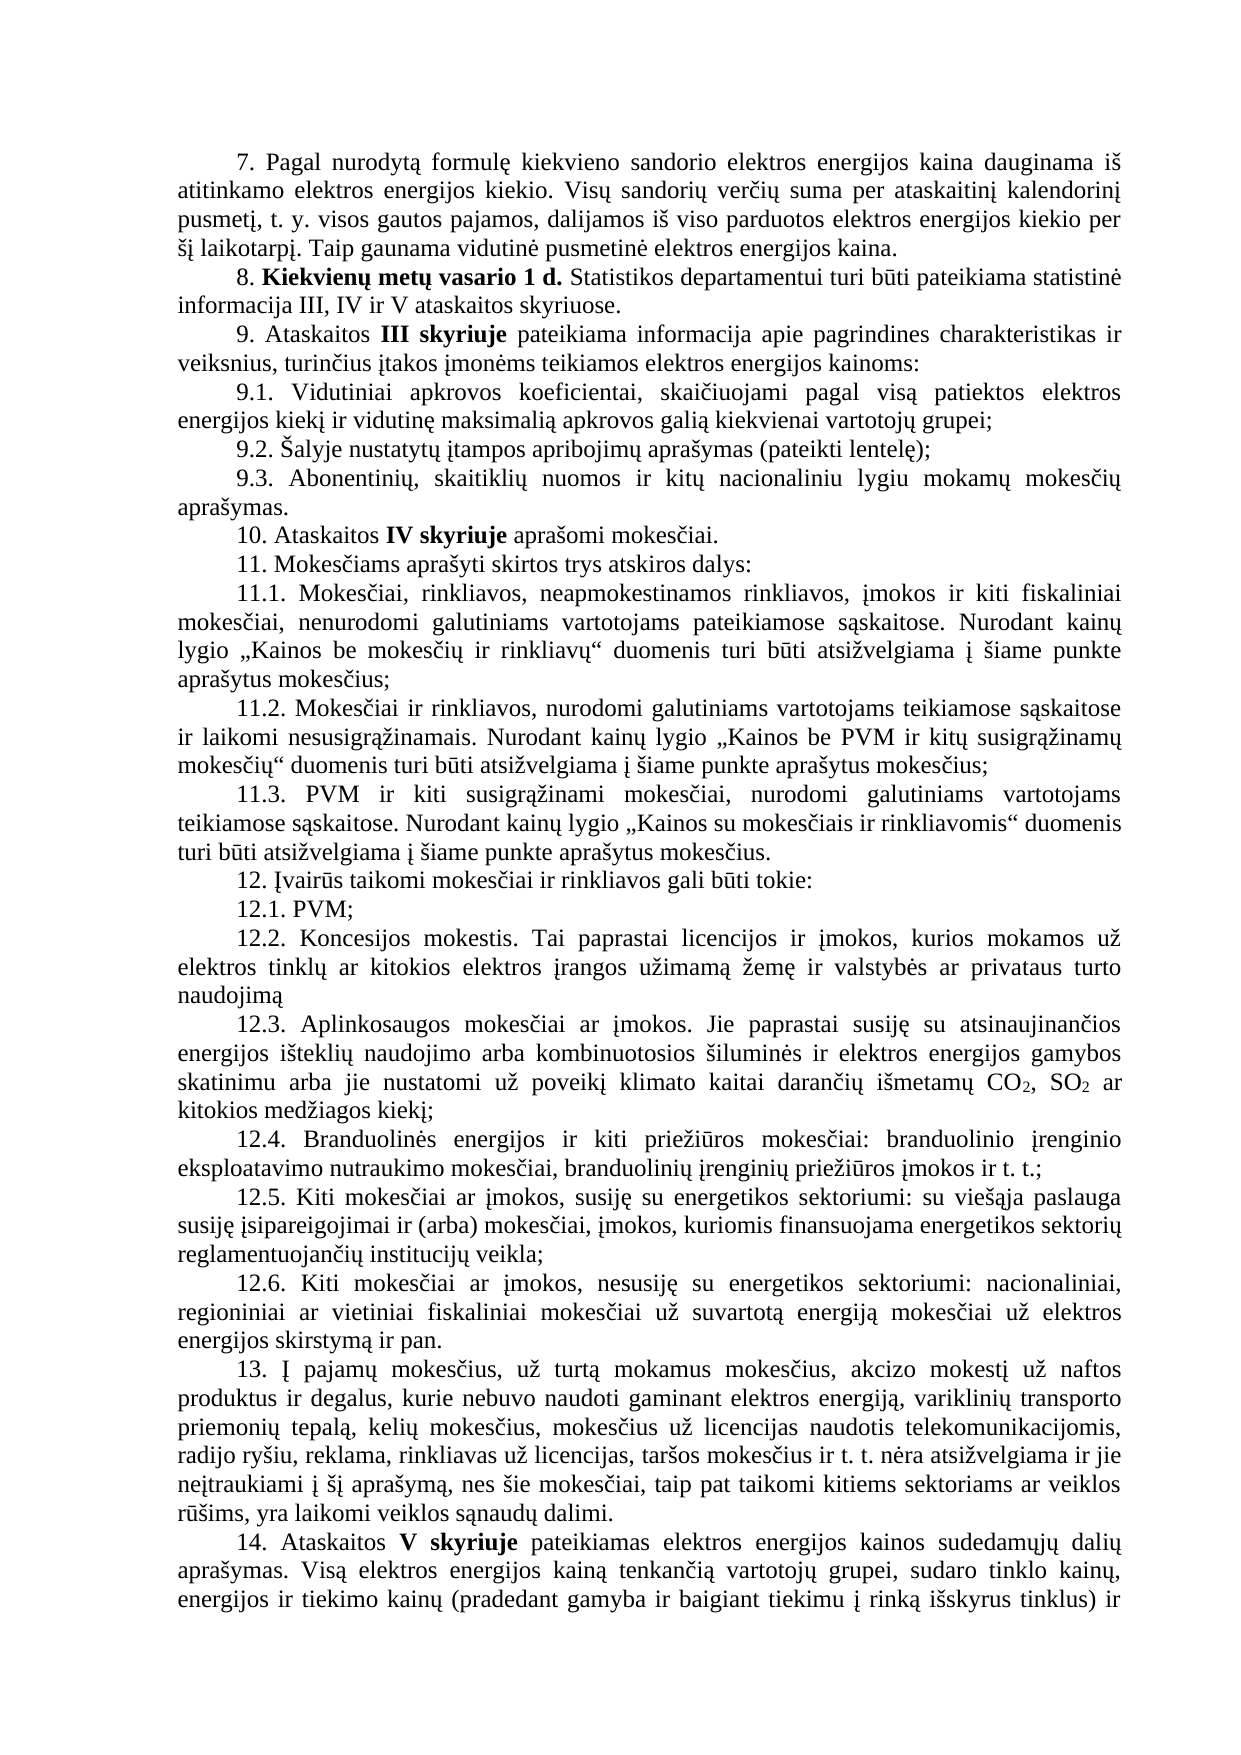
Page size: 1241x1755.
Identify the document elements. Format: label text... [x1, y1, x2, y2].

text 8. Kiekvienų metų vasario 1 d. Statistikos departamentui turi būti pateikiama statistinė informacija III, IV ir V ataskaitos skyriuose. [177, 262, 1122, 319]
text 12. Įvairūs taikomi mokesčiai ir rinkliavos gali būti tokie: [177, 866, 1122, 894]
text 11.1. Mokesčiai, rinkliavos, neapmokestinamos rinkliavos, įmokos ir kiti fiskaliniai mokesčiai, nenurodomi galutiniams vartotojams pateikiamose sąskaitose. Nurodant kainų lygio „Kainos be mokesčių ir rinkliavų“ duomenis turi būti atsižvelgiama į šiame punkte aprašytus mokesčius; [177, 578, 1122, 693]
text 10. Ataskaitos IV skyriuje aprašomi mokesčiai. [177, 521, 1122, 549]
text 9.2. Šalyje nustatytų įtampos apribojimų aprašymas (pateikti lentelę); [177, 434, 1122, 463]
text 12.1. PVM; [177, 894, 1122, 923]
text 12.5. Kiti mokesčiai ar įmokos, susiję su energetikos sektoriumi: su viešąja paslauga susiję įsipareigojimai ir (arba) mokesčiai, įmokos, kuriomis finansuojama energetikos sektorių reglamentuojančių institucijų veikla; [177, 1182, 1122, 1268]
text 11. Mokesčiams aprašyti skirtos trys atskiros dalys: [177, 549, 1122, 578]
text 9.1. Vidutiniai apkrovos koeficientai, skaičiuojami pagal visą patiektos elektros energijos kiekį ir vidutinę maksimalią apkrovos galią kiekvienai vartotojų grupei; [177, 377, 1122, 434]
text 9.3. Abonentinių, skaitiklių nuomos ir kitų nacionaliniu lygiu mokamų mokesčių aprašymas. [177, 463, 1122, 521]
text 12.4. Branduolinės energijos ir kiti priežiūros mokesčiai: branduolinio įrenginio eksploatavimo nutraukimo mokesčiai, branduolinių įrenginių priežiūros įmokos ir t. t.; [177, 1124, 1122, 1182]
text 11.3. PVM ir kiti susigrąžinami mokesčiai, nurodomi galutiniams vartotojams teikiamose sąskaitose. Nurodant kainų lygio „Kainos su mokesčiais ir rinkliavomis“ duomenis turi būti atsižvelgiama į šiame punkte aprašytus mokesčius. [177, 779, 1122, 866]
text 12.2. Koncesijos mokestis. Tai paprastai licencijos ir įmokos, kurios mokamos už elektros tinklų ar kitokios elektros įrangos užimamą žemę ir valstybės ar privataus turto naudojimą [177, 923, 1122, 1009]
text 12.3. Aplinkosaugos mokesčiai ar įmokos. Jie paprastai susiję su atsinaujinančios energijos išteklių naudojimo arba kombinuotosios šiluminės ir elektros energijos gamybos skatinimu arba jie nustatomi už poveikį klimato kaitai darančių išmetamų CO2, SO2 ar kitokios medžiagos kiekį; [177, 1009, 1122, 1124]
text 11.2. Mokesčiai ir rinkliavos, nurodomi galutiniams vartotojams teikiamose sąskaitose ir laikomi nesusigrąžinamais. Nurodant kainų lygio „Kainos be PVM ir kitų susigrąžinamų mokesčių“ duomenis turi būti atsižvelgiama į šiame punkte aprašytus mokesčius; [177, 693, 1122, 779]
text 9. Ataskaitos III skyriuje pateikiama informacija apie pagrindines charakteristikas ir veiksnius, turinčius įtakos įmonėms teikiamos elektros energijos kainoms: [177, 319, 1122, 377]
text 14. Ataskaitos V skyriuje pateikiamas elektros energijos kainos sudedamųjų dalių aprašymas. Visą elektros energijos kainą tenkančią vartotojų grupei, sudaro tinklo kainų, energijos ir tiekimo kainų (pradedant gamyba ir baigiant tiekimu į rinką išskyrus tinklus) ir [177, 1527, 1122, 1613]
text 13. Į pajamų mokesčius, už turtą mokamus mokesčius, akcizo mokestį už naftos produktus ir degalus, kurie nebuvo naudoti gaminant elektros energiją, variklinių transporto priemonių tepalą, kelių mokesčius, mokesčius už licencijas naudotis telekomunikacijomis, radijo ryšiu, reklama, rinkliavas už licencijas, taršos mokesčius ir t. t. nėra atsižvelgiama ir jie neįtraukiami į šį aprašymą, nes šie mokesčiai, taip pat taikomi kitiems sektoriams ar veiklos rūšims, yra laikomi veiklos sąnaudų dalimi. [177, 1354, 1122, 1527]
text 7. Pagal nurodytą formulę kiekvieno sandorio elektros energijos kaina dauginama iš atitinkamo elektros energijos kiekio. Visų sandorių verčių suma per ataskaitinį kalendorinį pusmetį, t. y. visos gautos pajamos, dalijamos iš viso parduotos elektros energijos kiekio per šį laikotarpį. Taip gaunama vidutinė pusmetinė elektros energijos kaina. [177, 147, 1122, 262]
text 12.6. Kiti mokesčiai ar įmokos, nesusiję su energetikos sektoriumi: nacionaliniai, regioniniai ar vietiniai fiskaliniai mokesčiai už suvartotą energiją mokesčiai už elektros energijos skirstymą ir pan. [177, 1268, 1122, 1354]
